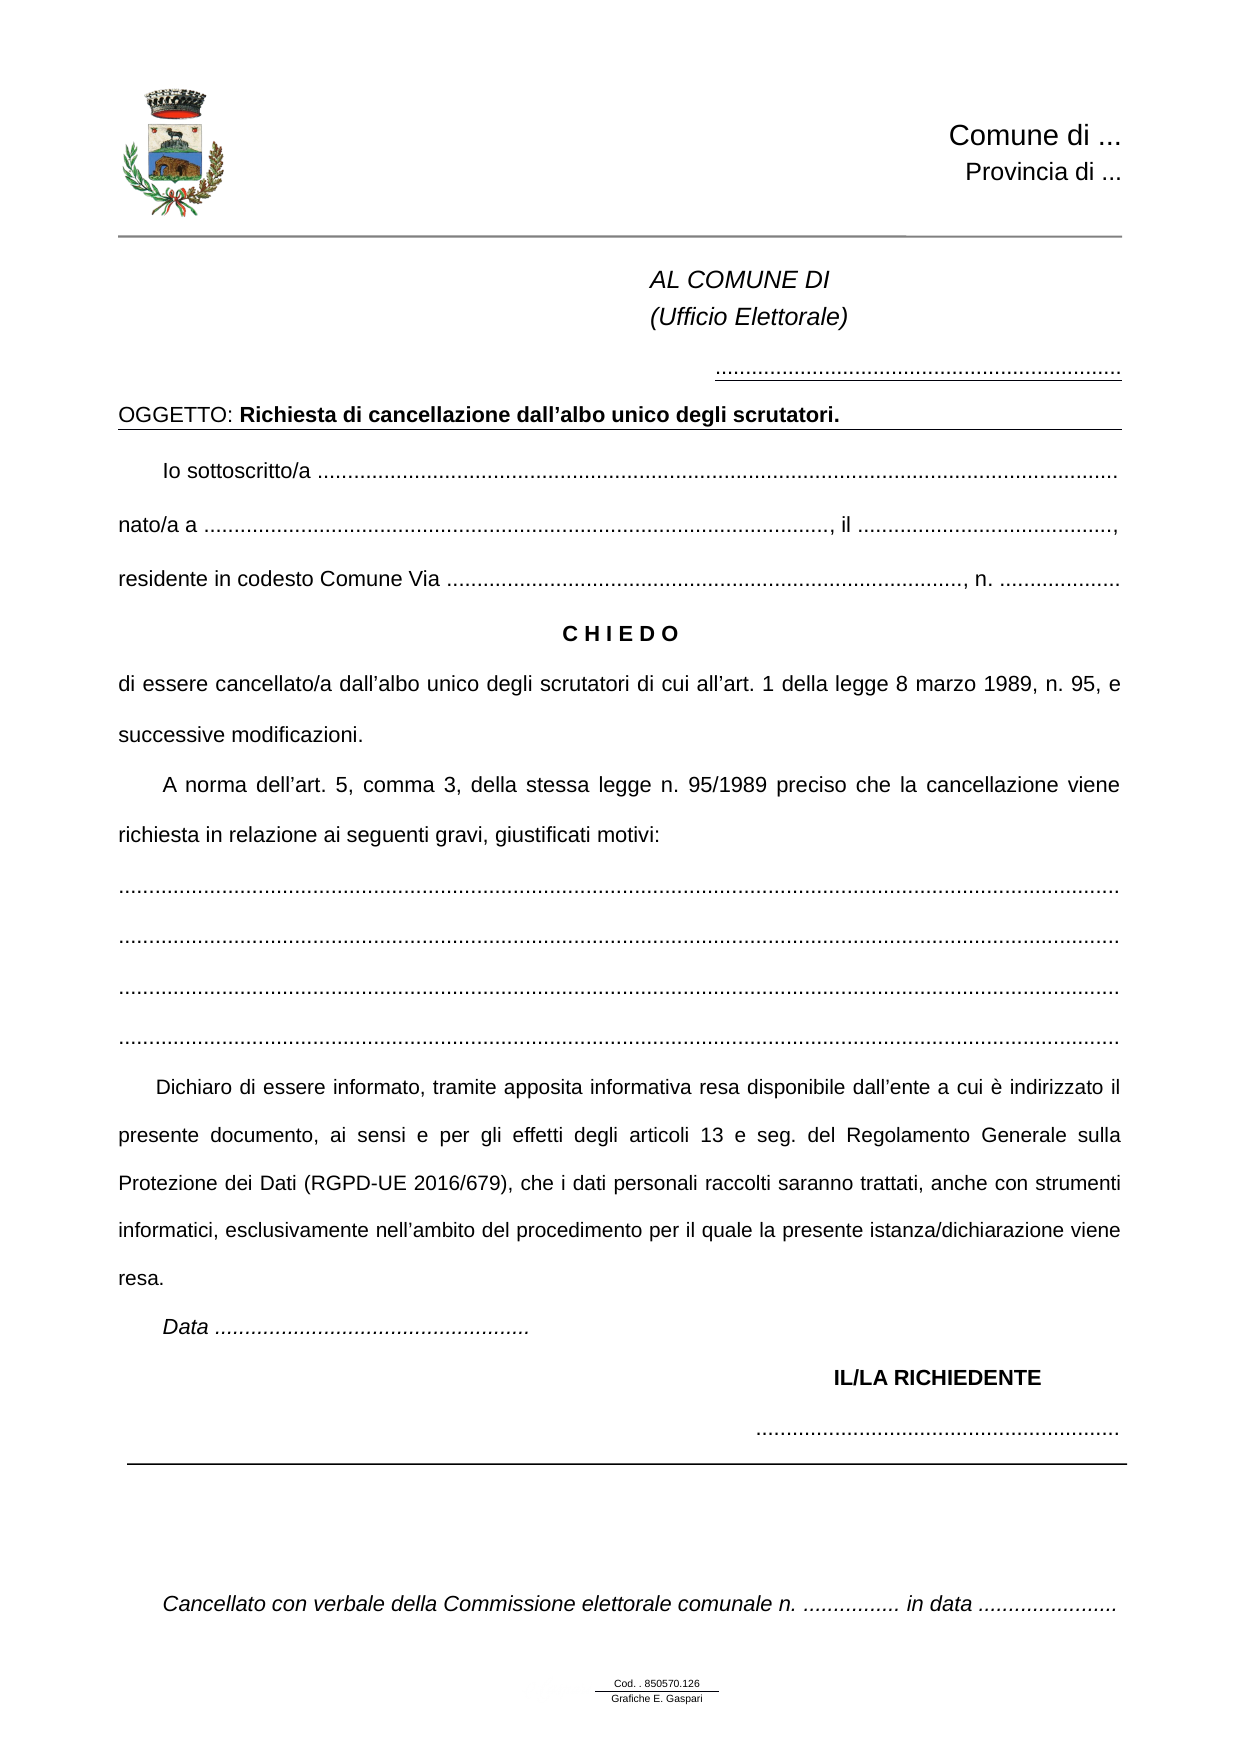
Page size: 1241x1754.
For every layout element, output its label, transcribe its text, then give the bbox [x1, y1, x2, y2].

text (Ufficio Elettorale) [118, 302, 1122, 331]
text AL COMUNE DI [118, 265, 1122, 293]
text ..................................................................................................................................................................... [118, 873, 1122, 898]
text A norma dell’art. 5, comma 3, della stessa legge n. 95/1989 preciso che la cancellazione viene richiesta in relazione ai seguenti gravi, giustificati motivi: [118, 772, 1122, 848]
text ..................................................................................................................................................................... [118, 923, 1122, 948]
text CHIEDO [118, 621, 1122, 646]
text ..................................................................................................................................................................... [118, 974, 1122, 999]
text Cancellato con verbale della Commissione elettorale comunale n. ................ in data ....................... [118, 1591, 1122, 1617]
text di essere cancellato/a dall’albo unico degli scrutatori di cui all’art. 1 della legge 8 marzo 1989, n. 95, e successive modificazioni. [118, 671, 1122, 747]
picture [122, 87, 224, 219]
text OGGETTO: Richiesta di cancellazione dall’albo unico degli scrutatori. [118, 402, 1122, 429]
text Provincia di ... [224, 157, 1122, 185]
text ..................................................................................................................................................................... [118, 1024, 1122, 1049]
text Dichiaro di essere informato, tramite apposita informativa resa disponibile dall’ente a cui è indirizzato il presente documento, ai sensi e per gli effetti degli articoli 13 e seg. del Regolamento Generale sulla Protezione dei Dati (RGPD-UE 2016/679), che i dati personali raccolti saranno trattati, anche con strumenti informatici, esclusivamente nell’ambito del procedimento per il quale la presente istanza/dichiarazione viene resa. [118, 1074, 1122, 1290]
text Comune di ... [224, 118, 1122, 152]
text IL/LA RICHIEDENTE [709, 1364, 1122, 1390]
text Data .................................................... [118, 1314, 1122, 1339]
text ................................................................... [715, 351, 1122, 380]
text ............................................................ [709, 1415, 1122, 1440]
text Io sottoscritto/a .................................................................................................................................... nato/a a ......................................................................................................., il .........................................., residente in codesto Comune Via ....................................................................................., n. .................... [118, 455, 1122, 592]
